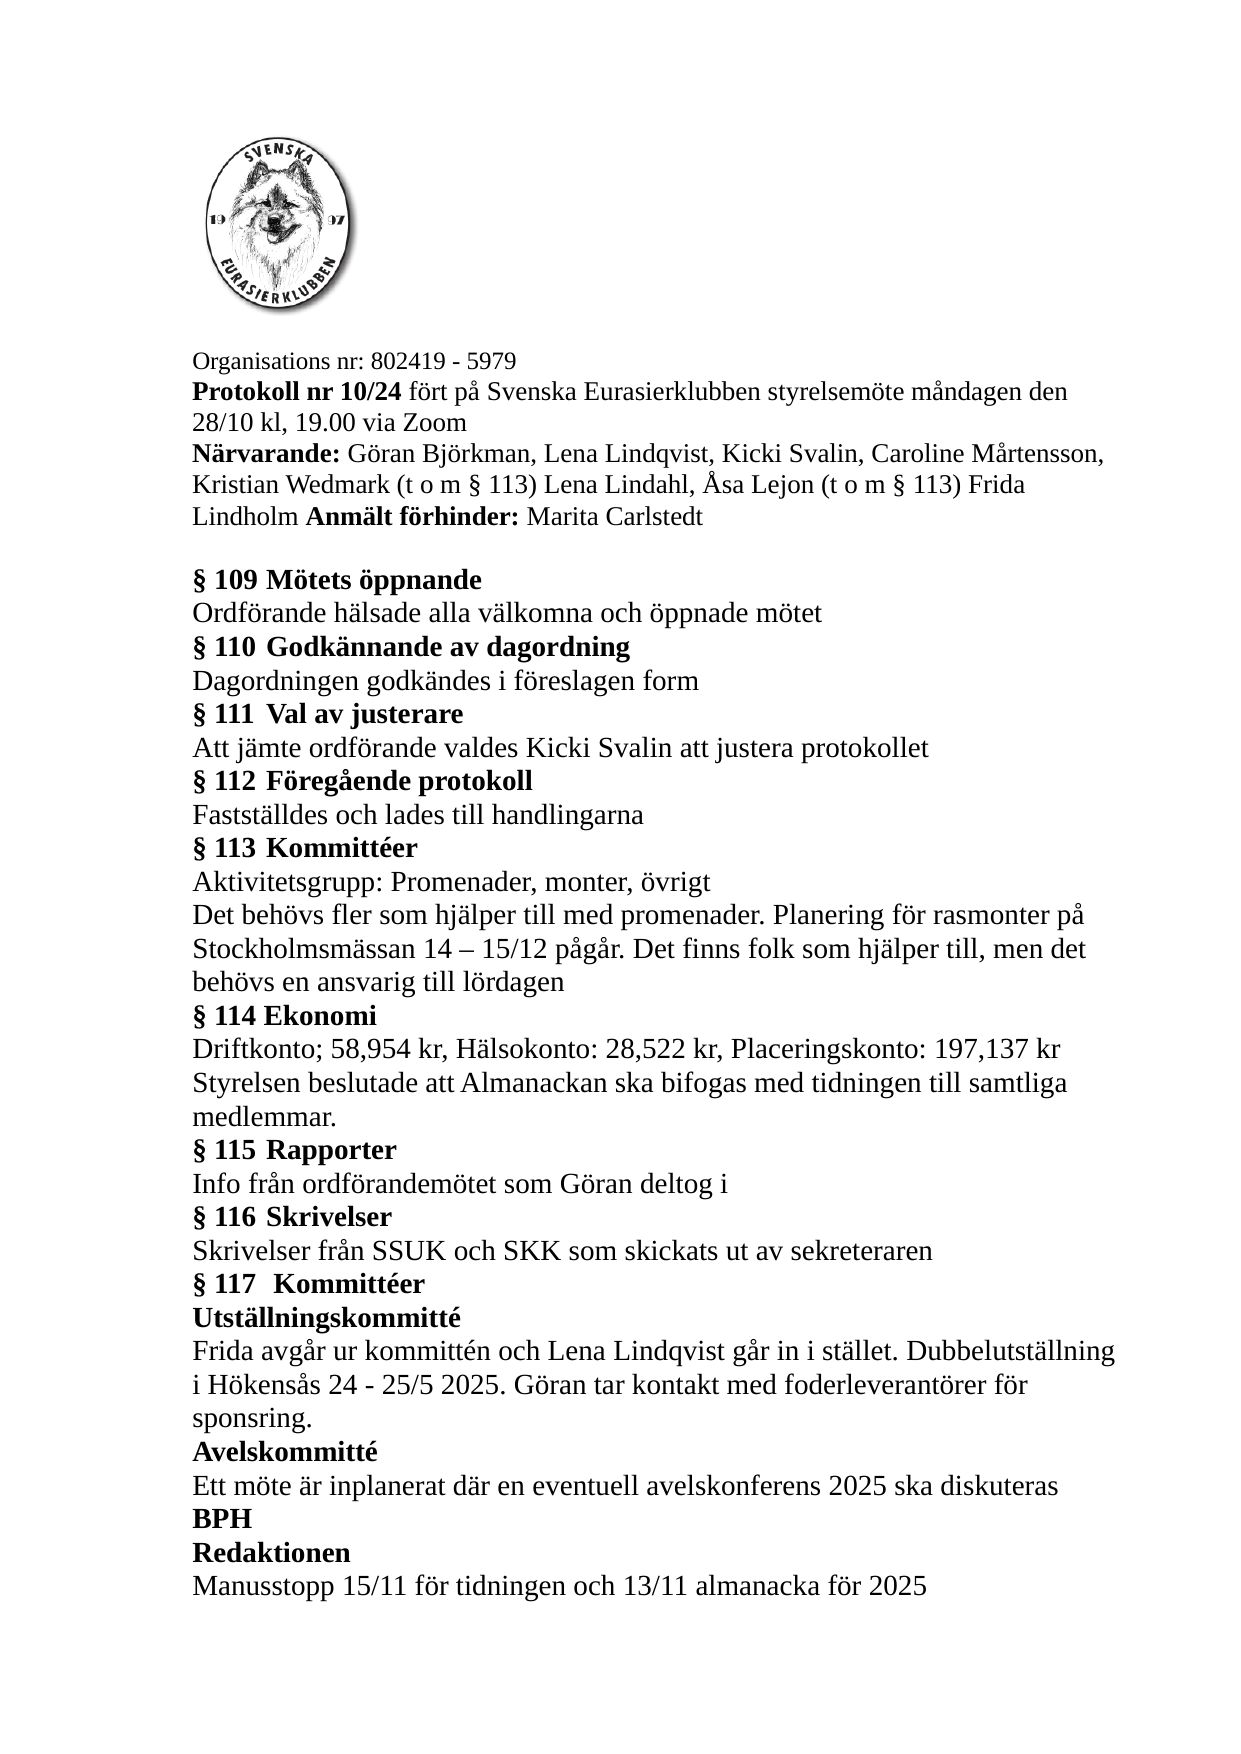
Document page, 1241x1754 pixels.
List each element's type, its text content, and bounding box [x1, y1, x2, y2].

text § 111 Val av justerare [118, 696, 1122, 730]
text Ordförande hälsade alla välkomna och öppnade mötet [118, 596, 1122, 629]
text Det behövs fler som hjälper till med promenader. Planering för rasmonter på Stockholmsmässan 14 – 15/12 pågår. Det finns folk som hjälper till, men det behövs en ansvarig till lördagen [192, 897, 1122, 998]
text § 115 Rapporter [118, 1132, 1122, 1166]
text Dagordningen godkändes i föreslagen form [118, 663, 1122, 696]
text Manusstopp 15/11 för tidningen och 13/11 almanacka för 2025 [118, 1568, 1122, 1602]
text Utställningskommitté [118, 1300, 1122, 1333]
text § 117 Kommittéer [118, 1266, 1122, 1300]
text § 113 Kommittéer [118, 830, 1122, 864]
text Närvarande: Göran Björkman, Lena Lindqvist, Kicki Svalin, Caroline Mårtensson, Kristian Wedmark (t o m § 113) Lena Lindahl, Åsa Lejon (t o m § 113) Frida Lindholm Anmält förhinder: Marita Carlstedt [192, 437, 1122, 531]
text Styrelsen beslutade att Almanackan ska bifogas med tidningen till samtliga medlemmar. [192, 1065, 1122, 1132]
text § 116 Skrivelser [118, 1199, 1122, 1233]
text Protokoll nr 10/24 fört på Svenska Eurasierklubben styrelsemöte måndagen den 28/10 kl, 19.00 via Zoom [192, 375, 1122, 437]
text § 109 Mötets öppnande [118, 562, 1122, 596]
text BPH [118, 1501, 1122, 1535]
text Ett möte är inplanerat där en eventuell avelskonferens 2025 ska diskuteras [118, 1468, 1122, 1501]
text Info från ordförandemötet som Göran deltog i [118, 1166, 1122, 1199]
text Skrivelser från SSUK och SKK som skickats ut av sekreteraren [118, 1233, 1122, 1266]
text Att jämte ordförande valdes Kicki Svalin att justera protokollet [118, 730, 1122, 763]
text Fastställdes och lades till handlingarna [118, 797, 1122, 830]
text Redaktionen [118, 1535, 1122, 1568]
text Organisations nr: 802419 - 5979 [118, 344, 1122, 375]
text § 112 Föregående protokoll [118, 763, 1122, 797]
text Avelskommitté [118, 1434, 1122, 1468]
text Driftkonto; 58,954 kr, Hälsokonto: 28,522 kr, Placeringskonto: 197,137 kr [118, 1032, 1122, 1065]
text Frida avgår ur kommittén och Lena Lindqvist går in i stället. Dubbelutställning i Hökensås 24 - 25/5 2025. Göran tar kontakt med foderleverantörer för sponsring. [192, 1333, 1122, 1434]
text § 114 Ekonomi [118, 998, 1122, 1032]
text Aktivitetsgrupp: Promenader, monter, övrigt [118, 864, 1122, 897]
text § 110 Godkännande av dagordning [118, 629, 1122, 663]
